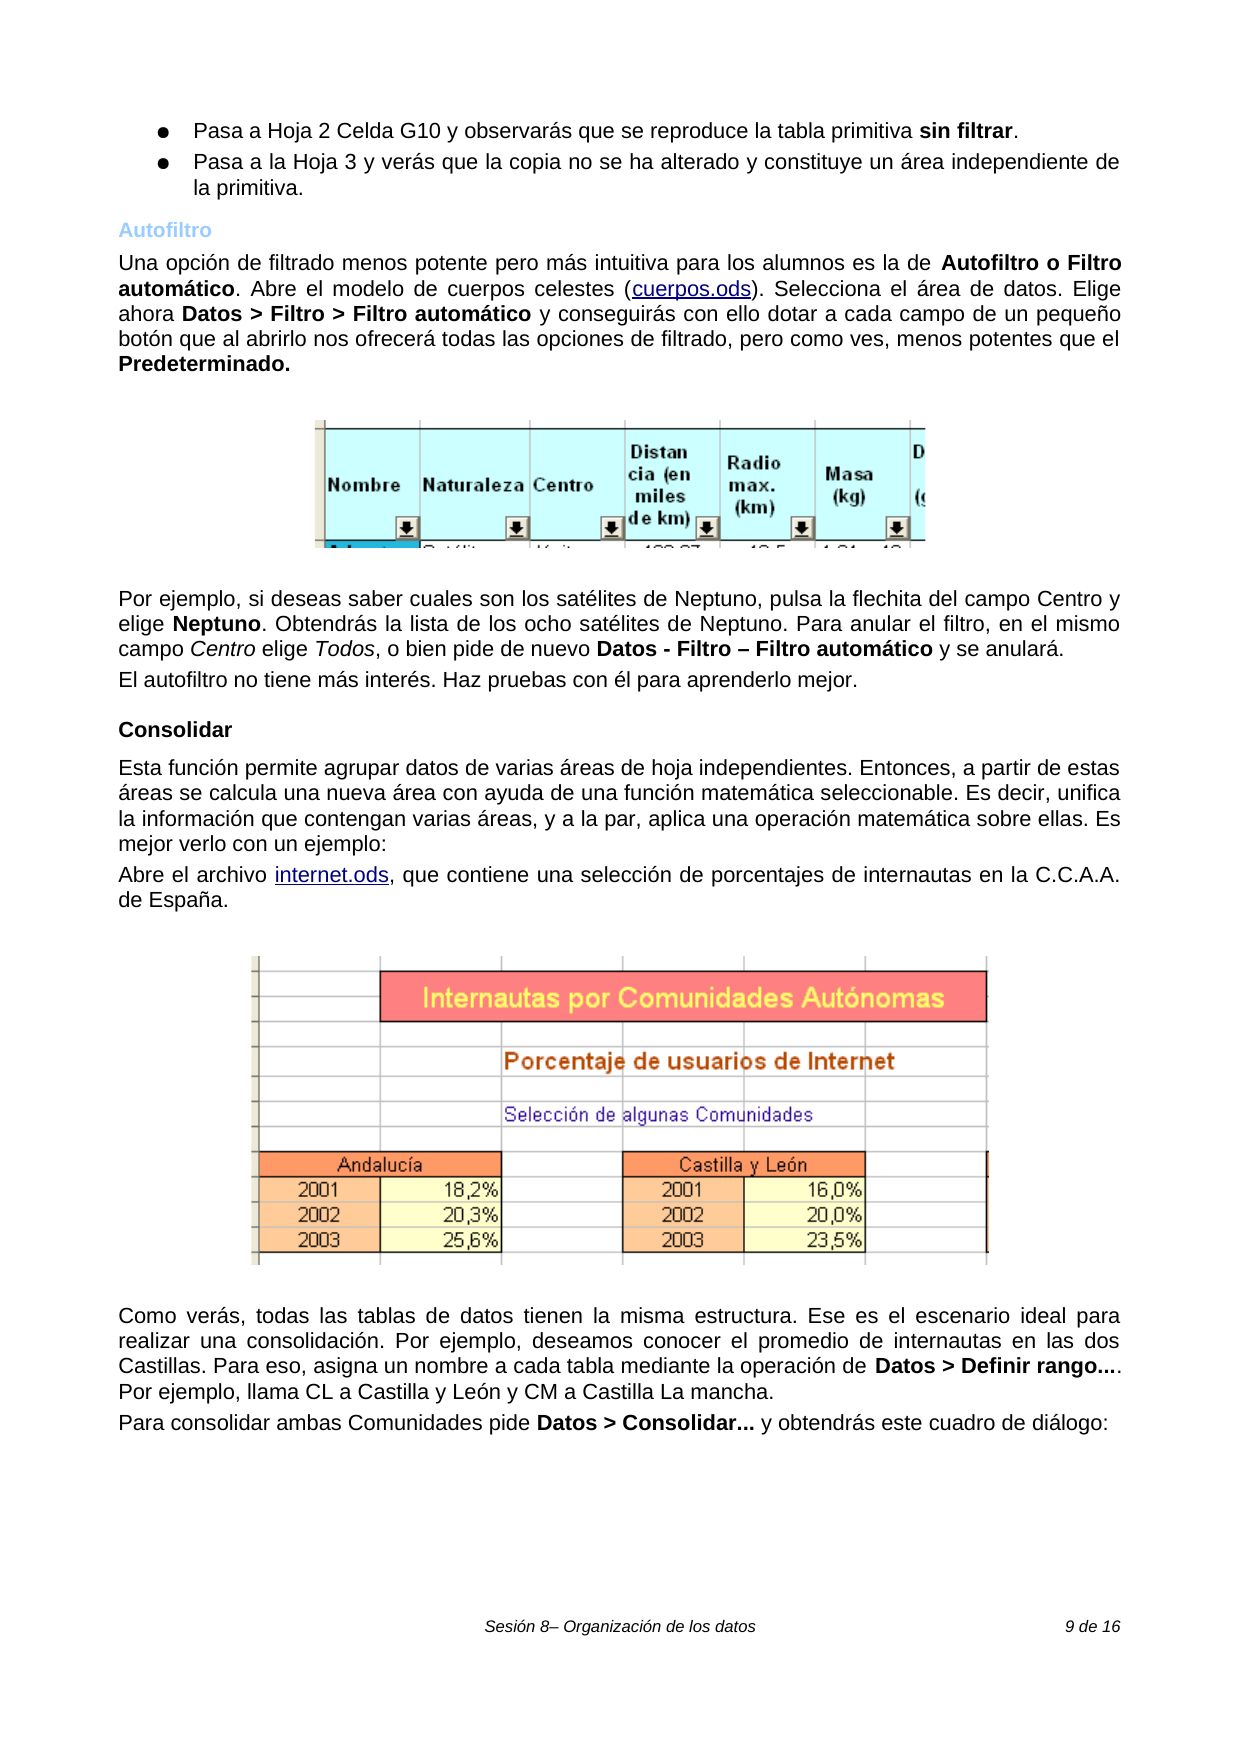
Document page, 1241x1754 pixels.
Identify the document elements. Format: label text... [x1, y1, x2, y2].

text Por ejemplo, si deseas saber cuales son los satélites de Neptuno, pulsa la flechita del campo Centro y elige Neptuno. Obtendrás la lista de los ocho satélites de Neptuno. Para anular el filtro, en el mismo campo Centro elige Todos, o bien pide de nuevo Datos - Filtro – Filtro automático y se anulará. [118, 586, 1122, 661]
text Abre el archivo internet.ods, que contiene una selección de porcentajes de internautas en la C.C.A.A. de España. [118, 862, 1122, 912]
text Esta función permite agrupar datos de varias áreas de hoja independientes. Entonces, a partir de estas áreas se calcula una nueva área con ayuda de una función matemática seleccionable. Es decir, unifica la información que contengan varias áreas, y a la par, aplica una operación matemática sobre ellas. Es mejor verlo con un ejemplo: [118, 755, 1122, 856]
picture [314, 420, 926, 548]
text Una opción de filtrado menos potente pero más intuitiva para los alumnos es la de Autofiltro o Filtro automático. Abre el modelo de cuerpos celestes (cuerpos.ods). Selecciona el área de datos. Elige ahora Datos > Filtro > Filtro automático y conseguirás con ello dotar a cada campo de un pequeño botón que al abrirlo nos ofrecerá todas las opciones de filtrado, pero como ves, menos potentes que el Predeterminado. [118, 250, 1122, 376]
subtitle Consolidar [118, 717, 1122, 743]
text Como verás, todas las tablas de datos tienen la misma estructura. Ese es el escenario ideal para realizar una consolidación. Por ejemplo, deseamos conocer el promedio de internautas en las dos Castillas. Para eso, asigna un nombre a cada tabla mediante la operación de Datos > Definir rango.... Por ejemplo, llama CL a Castilla y León y CM a Castilla La mancha. [118, 1303, 1122, 1404]
picture [251, 956, 989, 1265]
subtitle Autofiltro [118, 217, 1122, 241]
text Para consolidar ambas Comunidades pide Datos > Consolidar... y obtendrás este cuadro de diálogo: [118, 1410, 1122, 1435]
list Pasa a la Hoja 3 y verás que la copia no se ha alterado y constituye un área independiente de la primitiva. [156, 149, 1122, 200]
text El autofiltro no tiene más interés. Haz pruebas con él para aprenderlo mejor. [118, 667, 1122, 693]
list Pasa a Hoja 2 Celda G10 y observarás que se reproduce la tabla primitiva sin filtrar. [156, 118, 1122, 143]
